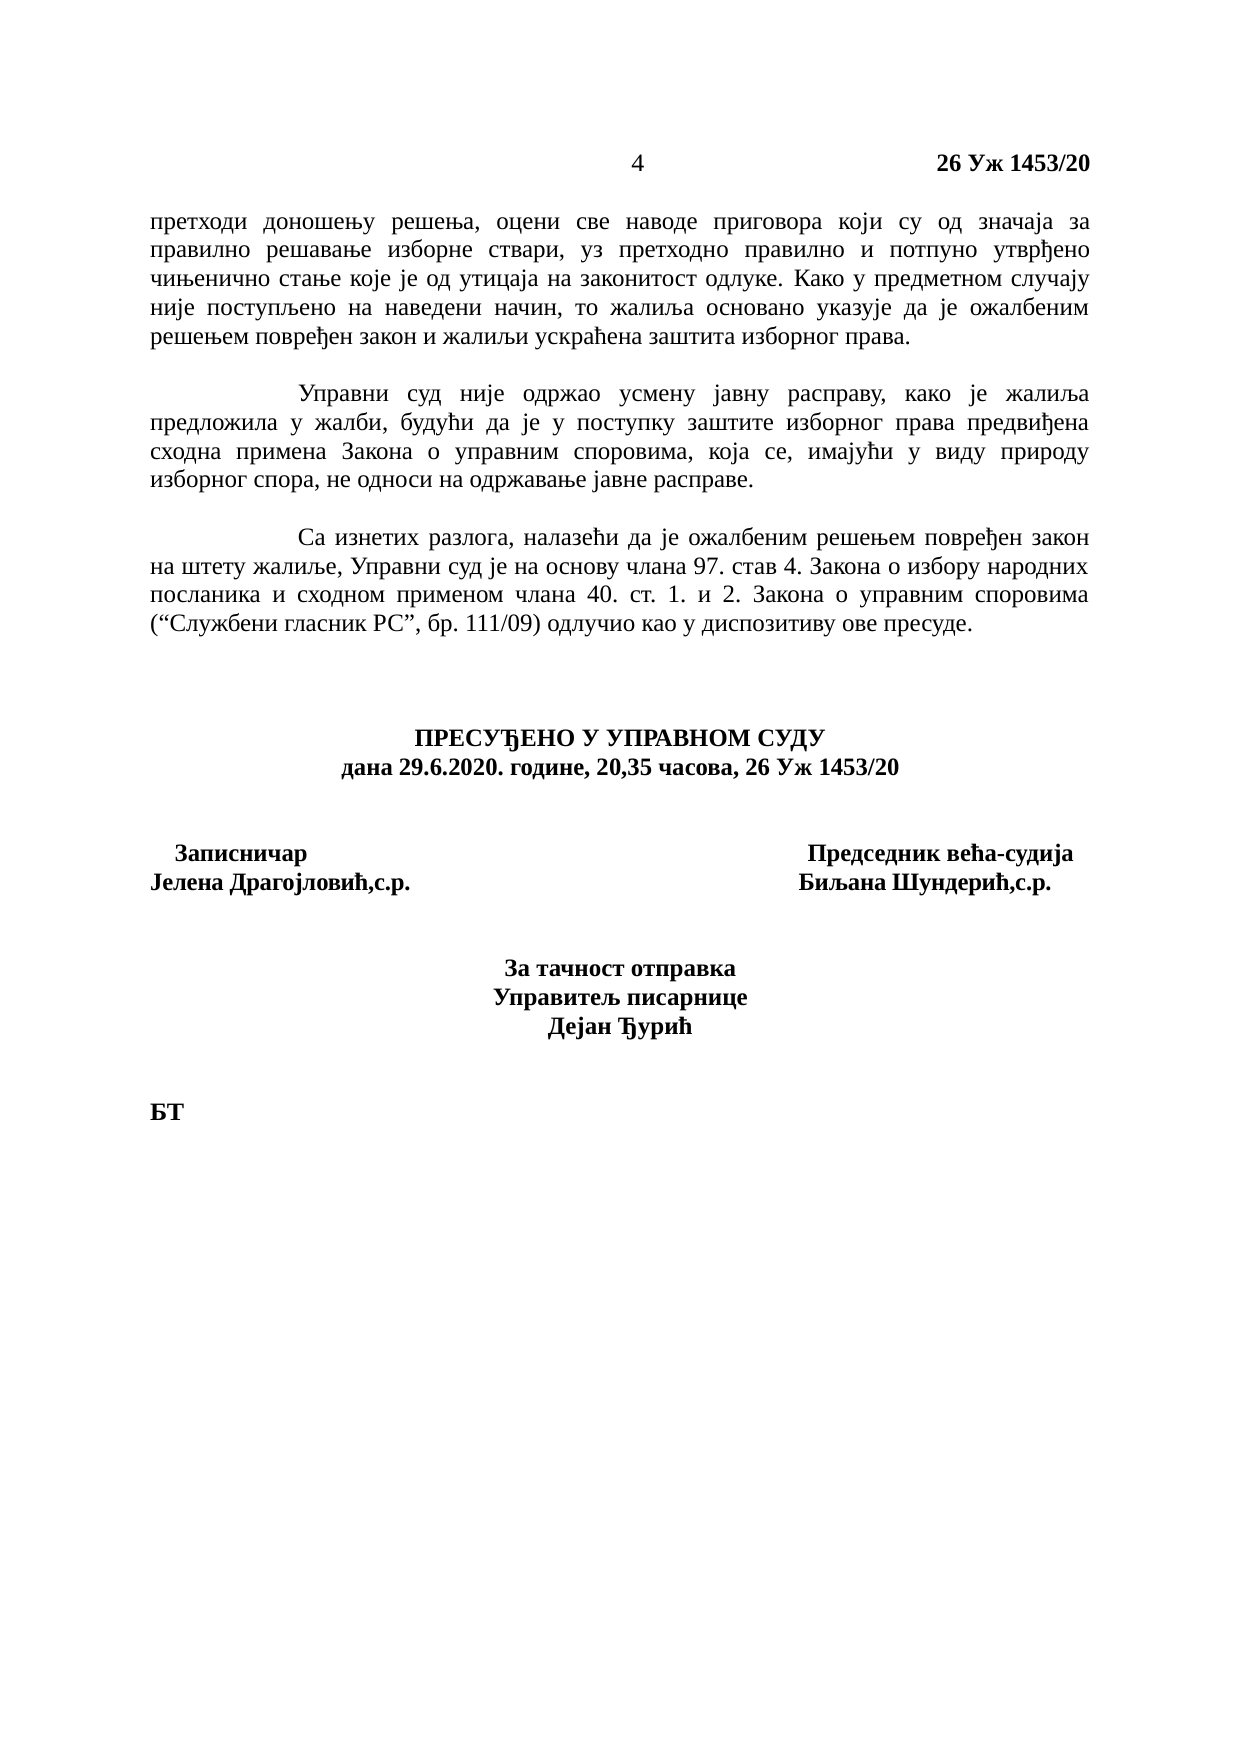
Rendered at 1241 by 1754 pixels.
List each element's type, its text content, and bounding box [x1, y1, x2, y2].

text ПРЕСУЂЕНО У УПРАВНОМ СУДУ [150, 723, 1090, 752]
text Управитељ писарнице [150, 982, 1090, 1011]
text Јелена Драгојловић,с.р. Биљана Шундерић,с.р. [150, 867, 1090, 896]
text Дејан Ђурић [150, 1011, 1090, 1039]
text За тачност отправка [150, 953, 1090, 982]
text Са изнетих разлога, налазећи да је ожалбеним решењем повређен закон на штету жалиље, Управни суд је на основу члана 97. став 4. Закона о избору народних посланика и сходном применом члана 40. ст. 1. и 2. Закона о управним споровима (“Службени гласник РС”, бр. 111/09) одлучио као у диспозитиву ове пресуде. [150, 522, 1090, 637]
text БT [150, 1097, 1090, 1126]
text Записничар Председник већа-судија [150, 838, 1090, 867]
text претходи доношењу решења, оцени све наводе приговора који су од значаја за правилно решавање изборне ствари, уз претходно правилно и потпуно утврђено чињенично стање које је од утицаја на законитост одлуке. Како у предметном случају није поступљено на наведени начин, то жалиља основано указује да је ожалбеним решењем повређен закон и жалиљи ускраћена заштита изборног права. [150, 206, 1090, 349]
text Управни суд није одржао усмену јавну расправу, како је жалиља предложила у жалби, будући да је у поступку заштите изборног права предвиђена сходна примена Закона о управним споровима, која се, имајући у виду природу изборног спора, не односи на одржавање јавне расправе. [150, 378, 1090, 493]
text дана 29.6.2020. године, 20,35 часова, 26 Уж 1453/20 [150, 752, 1090, 781]
